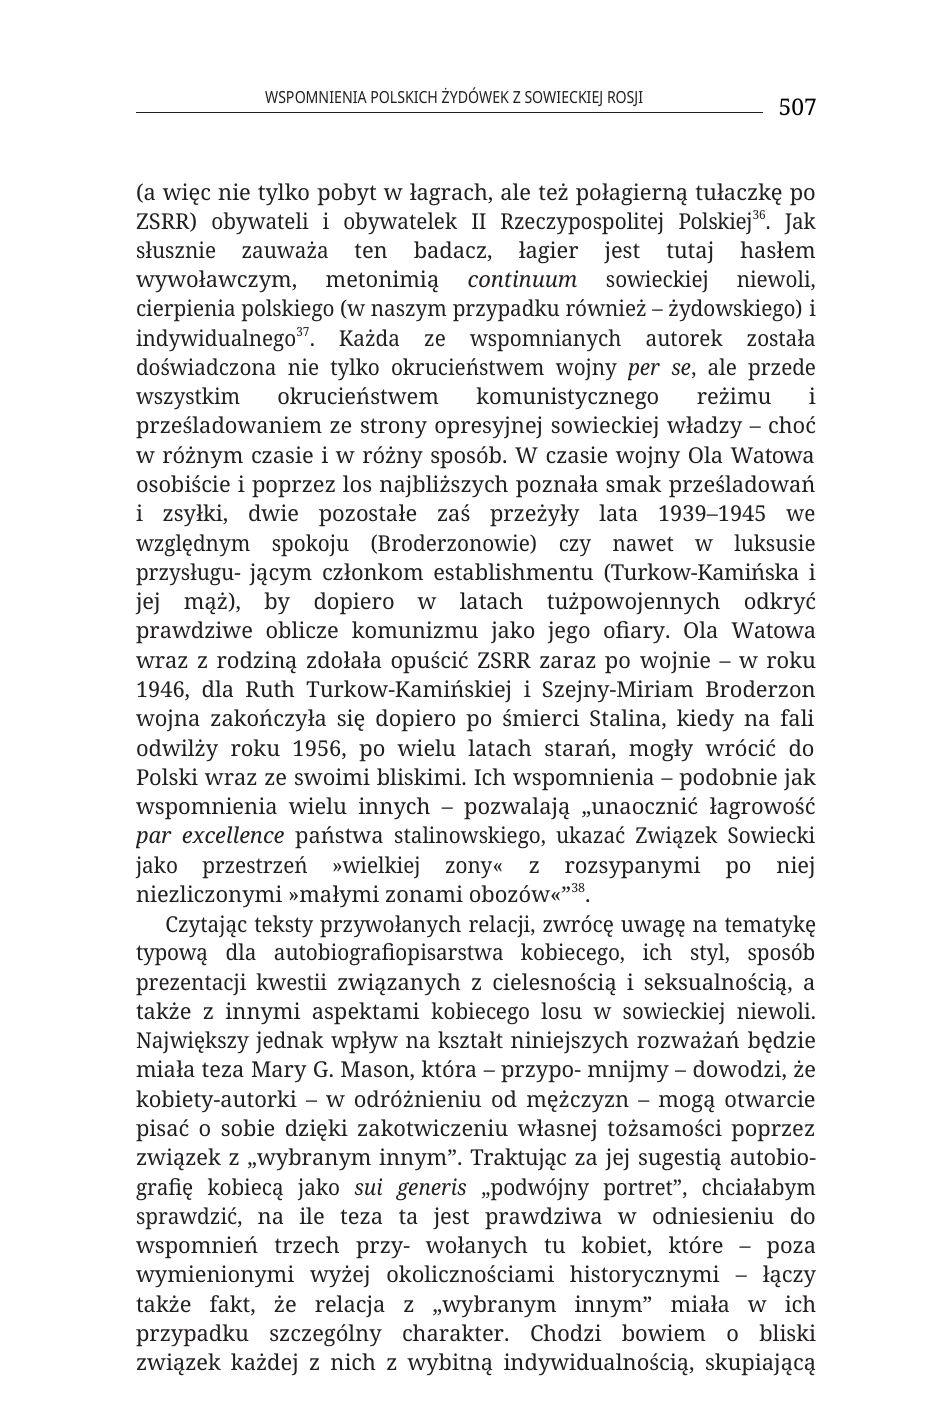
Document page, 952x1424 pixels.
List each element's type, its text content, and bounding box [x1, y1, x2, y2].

text Czytając teksty przywołanych relacji, zwrócę uwagę na tematykę typową dla autobiografiopisarstwa kobiecego, ich styl, sposób prezentacji kwestii związanych z cielesnością i seksualnością, a także z innymi aspektami kobiecego losu w sowieckiej niewoli. Największy jednak wpływ na kształt niniejszych rozważań będzie miała teza Mary G. Mason, która – przypo- mnijmy – dowodzi, że kobiety-autorki – w odróżnieniu od mężczyzn – mogą otwarcie pisać o sobie dzięki zakotwiczeniu własnej tożsamości poprzez związek z „wybranym innym”. Traktując za jej sugestią autobio- grafię kobiecą jako sui generis „podwójny portret”, chciałabym sprawdzić, na ile teza ta jest prawdziwa w odniesieniu do wspomnień trzech przy- wołanych tu kobiet, które – poza wymienionymi wyżej okolicznościami historycznymi – łączy także fakt, że relacja z „wybranym innym” miała w ich przypadku szczególny charakter. Chodzi bowiem o bliski związek każdej z nich z wybitną indywidualnością, skupiającą [136, 909, 816, 1377]
text (a więc nie tylko pobyt w łagrach, ale też połagierną tułaczkę po ZSRR) obywateli i obywatelek II Rzeczypospolitej Polskiej36. Jak słusznie zauważa ten badacz, łagier jest tutaj hasłem wywoławczym, metonimią continuum sowieckiej niewoli, cierpienia polskiego (w naszym przypadku również – żydowskiego) i indywidualnego37. Każda ze wspomnianych autorek została doświadczona nie tylko okrucieństwem wojny per se, ale przede wszystkim okrucieństwem komunistycznego reżimu i prześladowaniem ze strony opresyjnej sowieckiej władzy – choć w różnym czasie i w różny sposób. W czasie wojny Ola Watowa osobiście i poprzez los najbliższych poznała smak prześladowań i zsyłki, dwie pozostałe zaś przeżyły lata 1939–1945 we względnym spokoju (Broderzonowie) czy nawet w luksusie przysługu- jącym członkom establishmentu (Turkow-Kamińska i jej mąż), by dopiero w latach tużpowojennych odkryć prawdziwe oblicze komunizmu jako jego ofiary. Ola Watowa wraz z rodziną zdołała opuścić ZSRR zaraz po wojnie – w roku 1946, dla Ruth Turkow-Kamińskiej i Szejny-Miriam Broderzon wojna zakończyła się dopiero po śmierci Stalina, kiedy na fali odwilży roku 1956, po wielu latach starań, mogły wrócić do Polski wraz ze swoimi bliskimi. Ich wspomnienia – podobnie jak wspomnienia wielu innych – pozwalają „unaocznić łagrowość par excellence państwa stalinowskiego, ukazać Związek Sowiecki jako przestrzeń »wielkiej zony« z rozsypanymi po niej niezliczonymi »małymi zonami obozów«”38. [136, 177, 816, 909]
